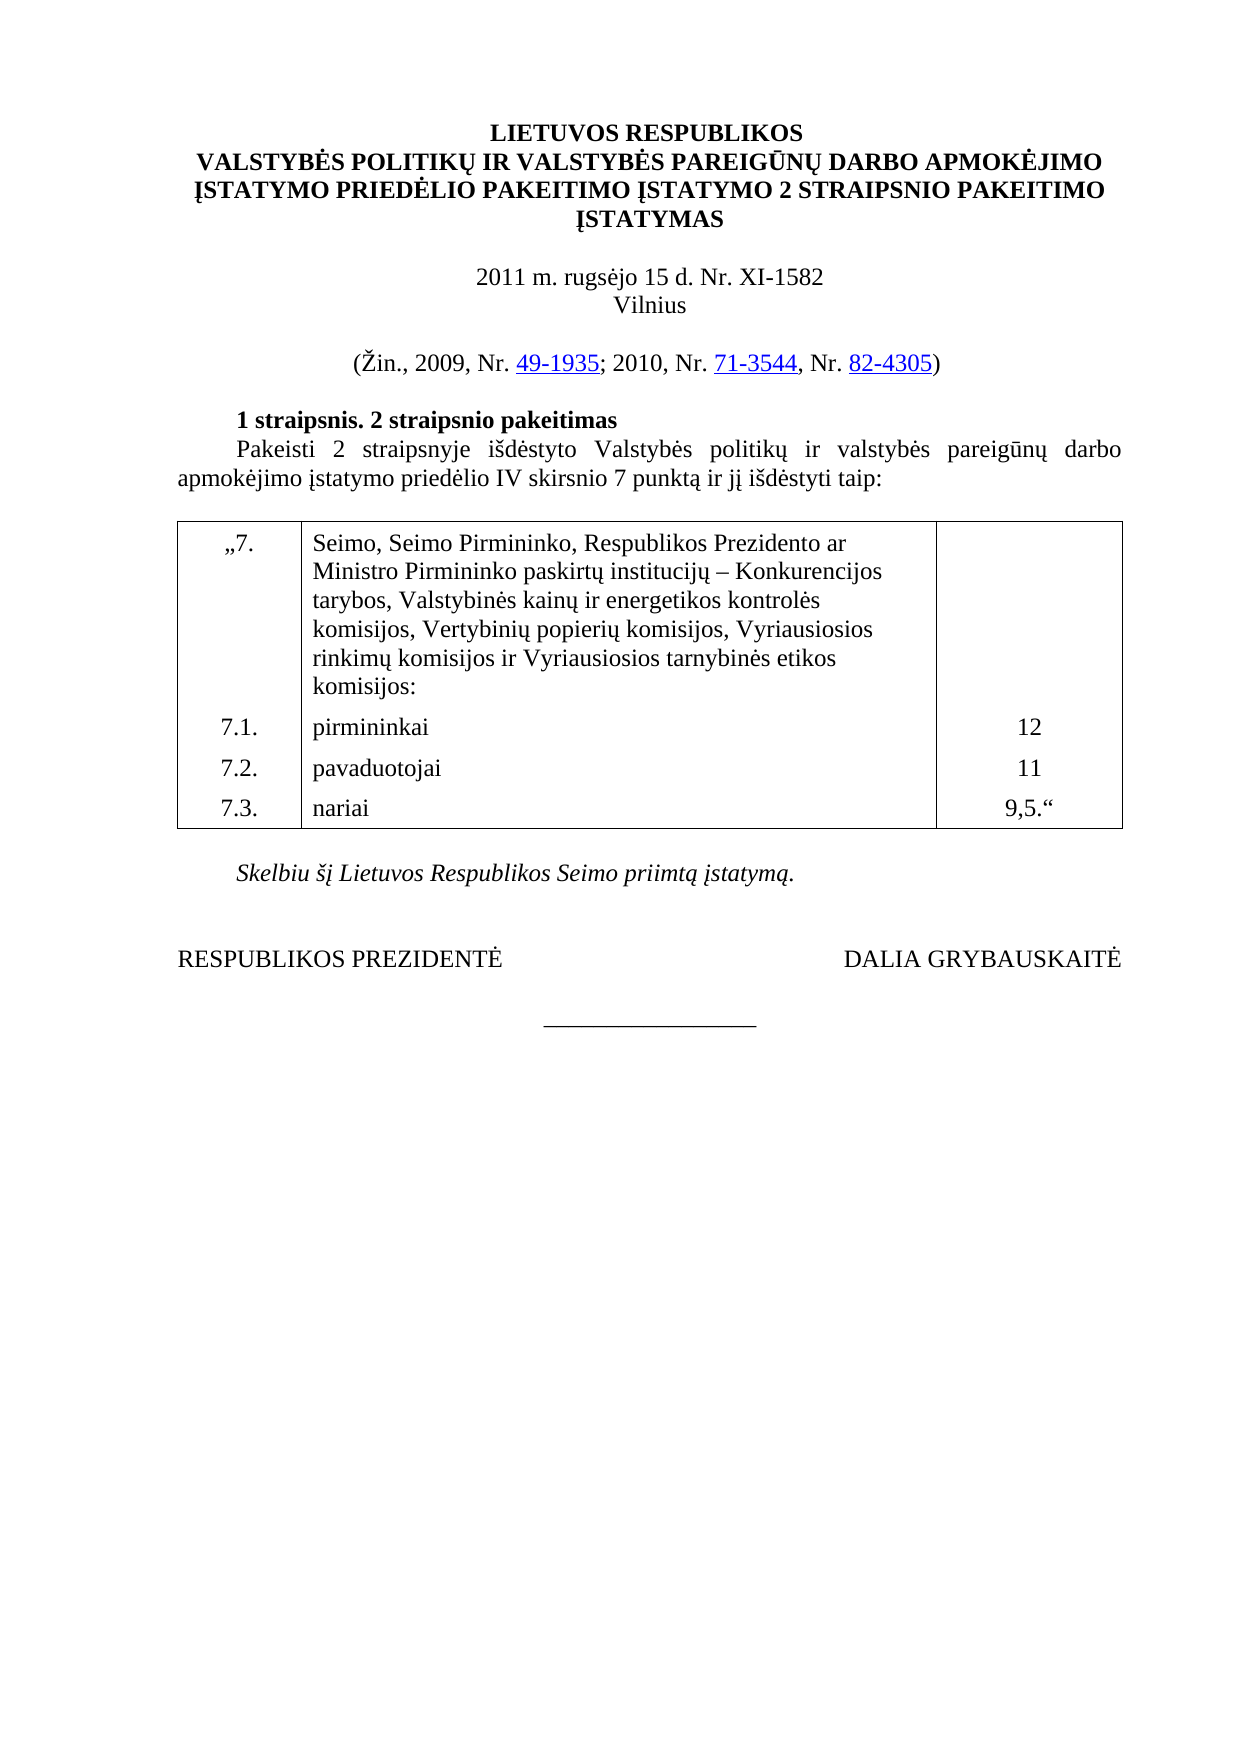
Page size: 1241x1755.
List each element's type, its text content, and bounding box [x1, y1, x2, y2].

table_header „7. [178, 522, 301, 706]
text Vilnius [177, 291, 1122, 319]
table_cell 11 [937, 747, 1122, 787]
table_header [937, 522, 1122, 706]
text RESPUBLIKOS PREZIDENTĖ DALIA GRYBAUSKAITĖ [177, 944, 1122, 973]
table_cell 9,5.“ [937, 787, 1122, 828]
table_header Seimo, Seimo Pirmininko, Respublikos Prezidento ar Ministro Pirmininko paskirtų institucijų – Konkurencijos tarybos, Valstybinės kainų ir energetikos kontrolės komisijos, Vertybinių popierių komisijos, Vyriausiosios rinkimų komisijos ir Vyriausiosios tarnybinės etikos komisijos: [302, 522, 936, 706]
table_cell pirmininkai [302, 706, 936, 747]
table_cell 7.1. [178, 706, 301, 747]
table_cell 12 [937, 706, 1122, 747]
text Pakeisti 2 straipsnyje išdėstyto Valstybės politikų ir valstybės pareigūnų darbo apmokėjimo įstatymo priedėlio IV skirsnio 7 punktą ir jį išdėstyti taip: [177, 434, 1122, 492]
table_cell 7.3. [178, 787, 301, 828]
text 1 straipsnis. 2 straipsnio pakeitimas [177, 406, 1122, 434]
text _________________ [177, 1001, 1122, 1030]
text LIETUVOS RESPUBLIKOS [177, 118, 1122, 147]
text (Žin., 2009, Nr. 49-1935; 2010, Nr. 71-3544, Nr. 82-4305) [177, 348, 1122, 377]
text Skelbiu šį Lietuvos Respublikos Seimo priimtą įstatymą. [177, 858, 1122, 886]
table_cell pavaduotojai [302, 747, 936, 787]
table_cell nariai [302, 787, 936, 828]
table_cell 7.2. [178, 747, 301, 787]
text 2011 m. rugsėjo 15 d. Nr. XI-1582 [177, 262, 1122, 291]
text VALSTYBĖS POLITIKŲ IR VALSTYBĖS PAREIGŪNŲ DARBO APMOKĖJIMO ĮSTATYMO PRIEDĖLIO PAKEITIMO ĮSTATYMO 2 STRAIPSNIO PAKEITIMO ĮSTATYMAS [177, 147, 1122, 233]
